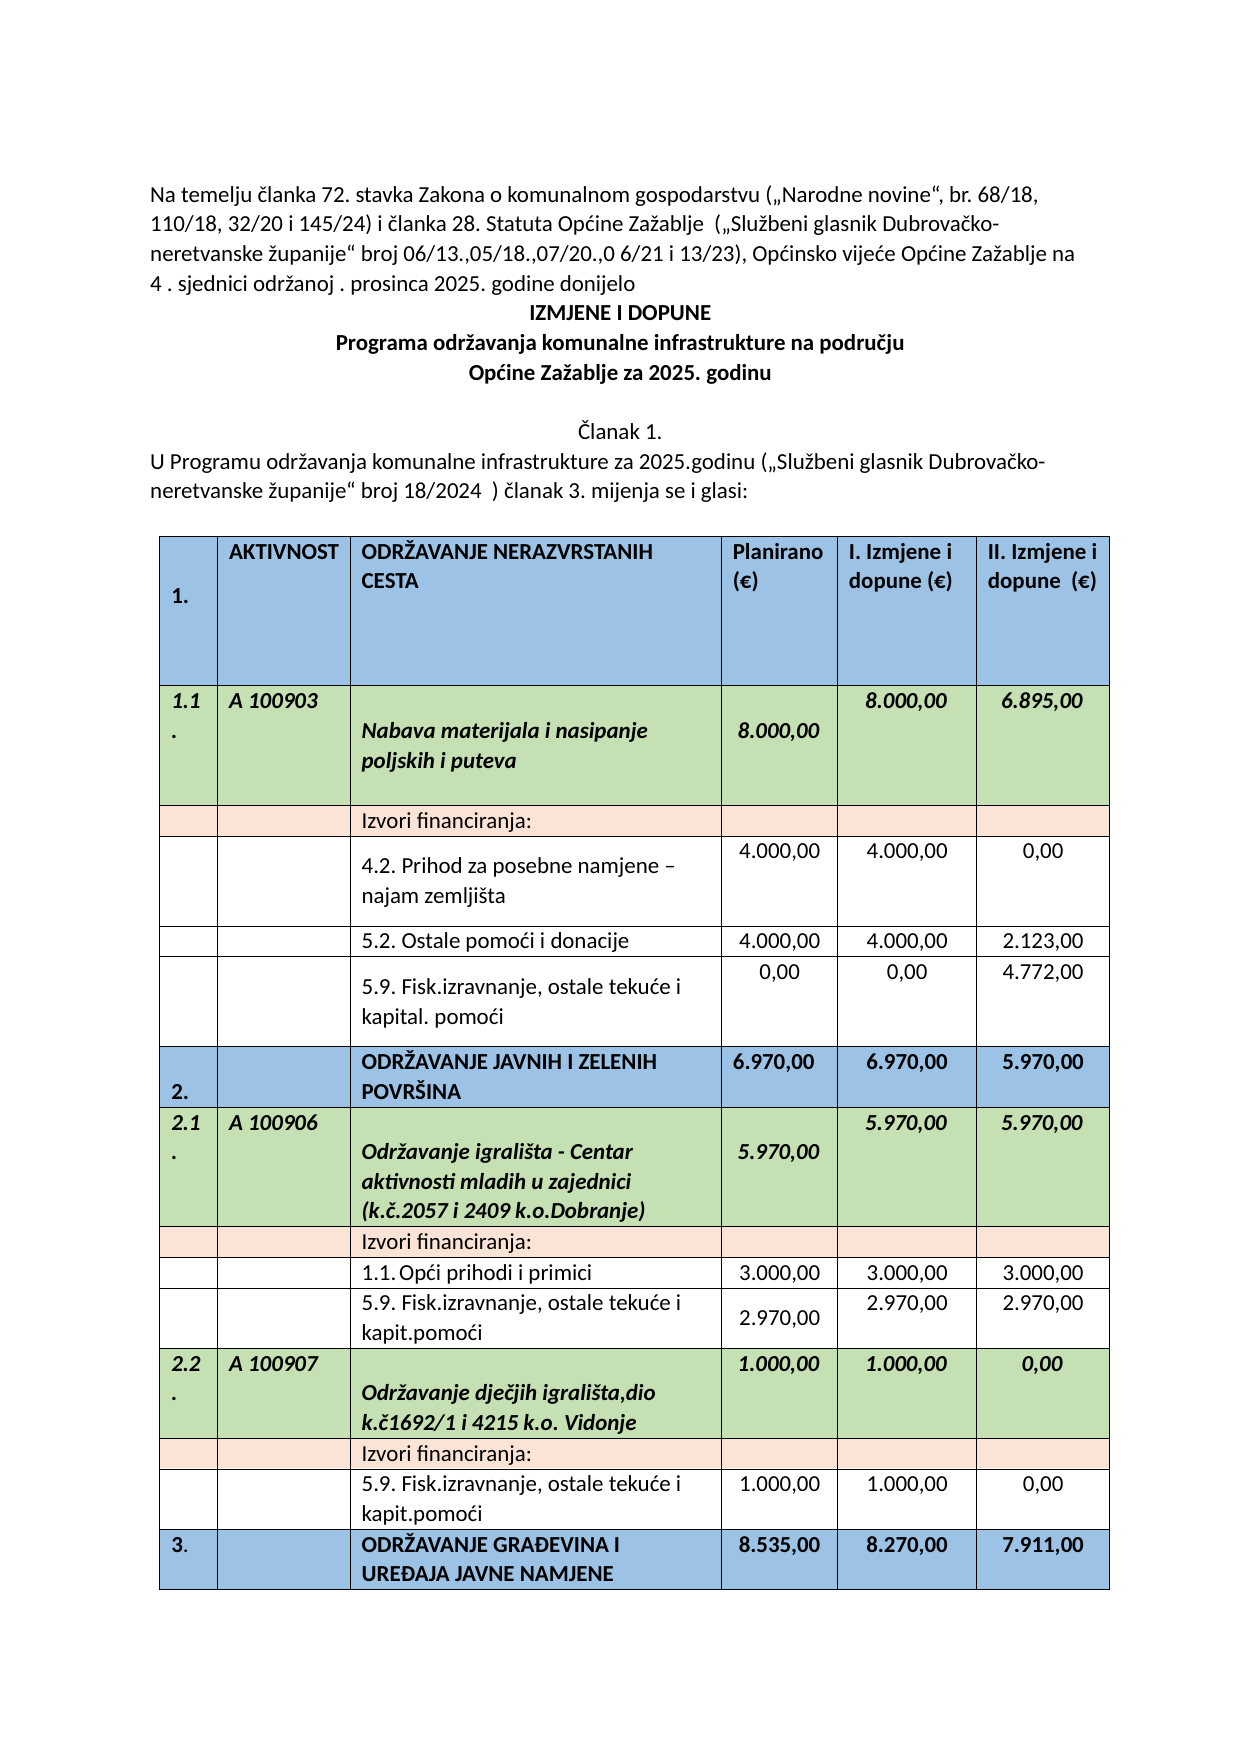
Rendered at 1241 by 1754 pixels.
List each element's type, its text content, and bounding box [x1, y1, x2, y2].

text Članak 1. [150, 417, 1090, 445]
table_cell 6.895,00 [977, 686, 1109, 805]
table_cell ODRŽAVANJE GRAĐEVINA I UREĐAJA JAVNE NAMJENE [351, 1530, 721, 1589]
table_cell 1.000,00 [722, 1349, 837, 1438]
table_cell [160, 1289, 217, 1348]
table_cell [722, 1439, 837, 1468]
table_cell 4.000,00 [838, 927, 976, 956]
table_cell 5.9. Fisk.izravnanje, ostale tekuće i kapit.pomoći [351, 1470, 721, 1529]
table_cell [838, 1227, 976, 1257]
table_cell 2.123,00 [977, 927, 1109, 956]
table_cell Opći prihodi i primici [351, 1258, 721, 1287]
table_cell [160, 1439, 217, 1468]
table_cell 1.1. [160, 686, 217, 805]
table_cell 1.000,00 [838, 1470, 976, 1529]
table_cell 2. [160, 1047, 217, 1107]
table_cell 0,00 [977, 1470, 1109, 1529]
table_cell A 100903 [218, 686, 350, 805]
table_cell 7.911,00 [977, 1530, 1109, 1589]
table_cell 3.000,00 [722, 1258, 837, 1287]
table_cell 5.9. Fisk.izravnanje, ostale tekuće i kapital. pomoći [351, 957, 721, 1046]
table_cell 4.000,00 [838, 837, 976, 926]
table_cell [977, 1227, 1109, 1257]
table_cell [218, 1439, 350, 1468]
table_cell [218, 927, 350, 956]
table_cell [977, 806, 1109, 836]
table_header AKTIVNOST [218, 537, 350, 685]
table_cell 4.000,00 [722, 927, 837, 956]
table_cell 0,00 [977, 1349, 1109, 1438]
table_cell 5.2. Ostale pomoći i donacije [351, 927, 721, 956]
table_cell 5.970,00 [722, 1108, 837, 1226]
table_header 1. [160, 537, 217, 685]
table_cell 5.970,00 [977, 1047, 1109, 1107]
table_cell [218, 1289, 350, 1348]
table_cell [160, 1470, 217, 1529]
table_cell [218, 1258, 350, 1287]
table_cell [218, 1530, 350, 1589]
table_cell 5.970,00 [838, 1108, 976, 1226]
table_cell Održavanje dječjih igrališta,dio k.č1692/1 i 4215 k.o. Vidonje [351, 1349, 721, 1438]
table_cell ODRŽAVANJE JAVNIH I ZELENIH POVRŠINA [351, 1047, 721, 1107]
table_header ODRŽAVANJE NERAZVRSTANIH CESTA [351, 537, 721, 685]
table_cell 1.000,00 [722, 1470, 837, 1529]
table_cell 8.000,00 [722, 686, 837, 805]
text Na temelju članka 72. stavka Zakona o komunalnom gospodarstvu („Narodne novine“, br. 68/18, 110/18, 32/20 i 145/24) i članka 28. Statuta Općine Zažablje („Službeni glasnik Dubrovačko-neretvanske županije“ broj 06/13.,05/18.,07/20.,0 6/21 i 13/23), Općinsko vijeće Općine Zažablje na 4 . sjednici održanoj . prosinca 2025. godine donijelo [150, 180, 1090, 297]
table_cell A 100906 [218, 1108, 350, 1226]
table_header II. Izmjene i dopune (€) [977, 537, 1109, 685]
table_cell 4.2. Prihod za posebne namjene – najam zemljišta [351, 837, 721, 926]
table_cell 2.970,00 [977, 1289, 1109, 1348]
table_cell [722, 1227, 837, 1257]
table_cell 2.1. [160, 1108, 217, 1226]
table_cell [160, 806, 217, 836]
table_cell 8.535,00 [722, 1530, 837, 1589]
table_cell 1.000,00 [838, 1349, 976, 1438]
table_cell [218, 957, 350, 1046]
table_header Planirano (€) [722, 537, 837, 685]
table_cell Izvori financiranja: [351, 1227, 721, 1257]
table_cell [218, 837, 350, 926]
table_cell 2.2. [160, 1349, 217, 1438]
table_cell [160, 1258, 217, 1287]
table_cell 6.970,00 [722, 1047, 837, 1107]
table_cell 0,00 [722, 957, 837, 1046]
table_cell 3.000,00 [838, 1258, 976, 1287]
table_cell [160, 957, 217, 1046]
table_cell 6.970,00 [838, 1047, 976, 1107]
table_cell [722, 806, 837, 836]
text IZMJENE I DOPUNE [150, 298, 1090, 326]
table_cell A 100907 [218, 1349, 350, 1438]
table_cell 2.970,00 [838, 1289, 976, 1348]
table_cell Održavanje igrališta - Centar aktivnosti mladih u zajednici (k.č.2057 i 2409 k.o.Dobranje) [351, 1108, 721, 1226]
table_cell [160, 927, 217, 956]
table_cell 4.772,00 [977, 957, 1109, 1046]
table_cell Izvori financiranja: [351, 806, 721, 836]
table_cell Izvori financiranja: [351, 1439, 721, 1468]
text Programa održavanja komunalne infrastrukture na području [150, 328, 1090, 356]
table_cell 8.000,00 [838, 686, 976, 805]
table_cell Nabava materijala i nasipanje poljskih i puteva [351, 686, 721, 805]
table_cell [838, 1439, 976, 1468]
text U Programu održavanja komunalne infrastrukture za 2025.godinu („Službeni glasnik Dubrovačko-neretvanske županije“ broj 18/2024 ) članak 3. mijenja se i glasi: [150, 447, 1090, 504]
table_cell [977, 1439, 1109, 1468]
table_cell [218, 806, 350, 836]
table_cell [218, 1227, 350, 1257]
table_cell 0,00 [977, 837, 1109, 926]
table_cell 2.970,00 [722, 1289, 837, 1348]
table_cell [160, 837, 217, 926]
table_cell 8.270,00 [838, 1530, 976, 1589]
table_cell 5.970,00 [977, 1108, 1109, 1226]
text Općine Zažablje za 2025. godinu [150, 358, 1090, 386]
table_cell 3. [160, 1530, 217, 1589]
table_cell [160, 1227, 217, 1257]
table_cell [838, 806, 976, 836]
table_header I. Izmjene i dopune (€) [838, 537, 976, 685]
table_cell [218, 1047, 350, 1107]
table_cell 0,00 [838, 957, 976, 1046]
table_cell 3.000,00 [977, 1258, 1109, 1287]
table_cell [218, 1470, 350, 1529]
table_cell 5.9. Fisk.izravnanje, ostale tekuće i kapit.pomoći [351, 1289, 721, 1348]
table_cell 4.000,00 [722, 837, 837, 926]
